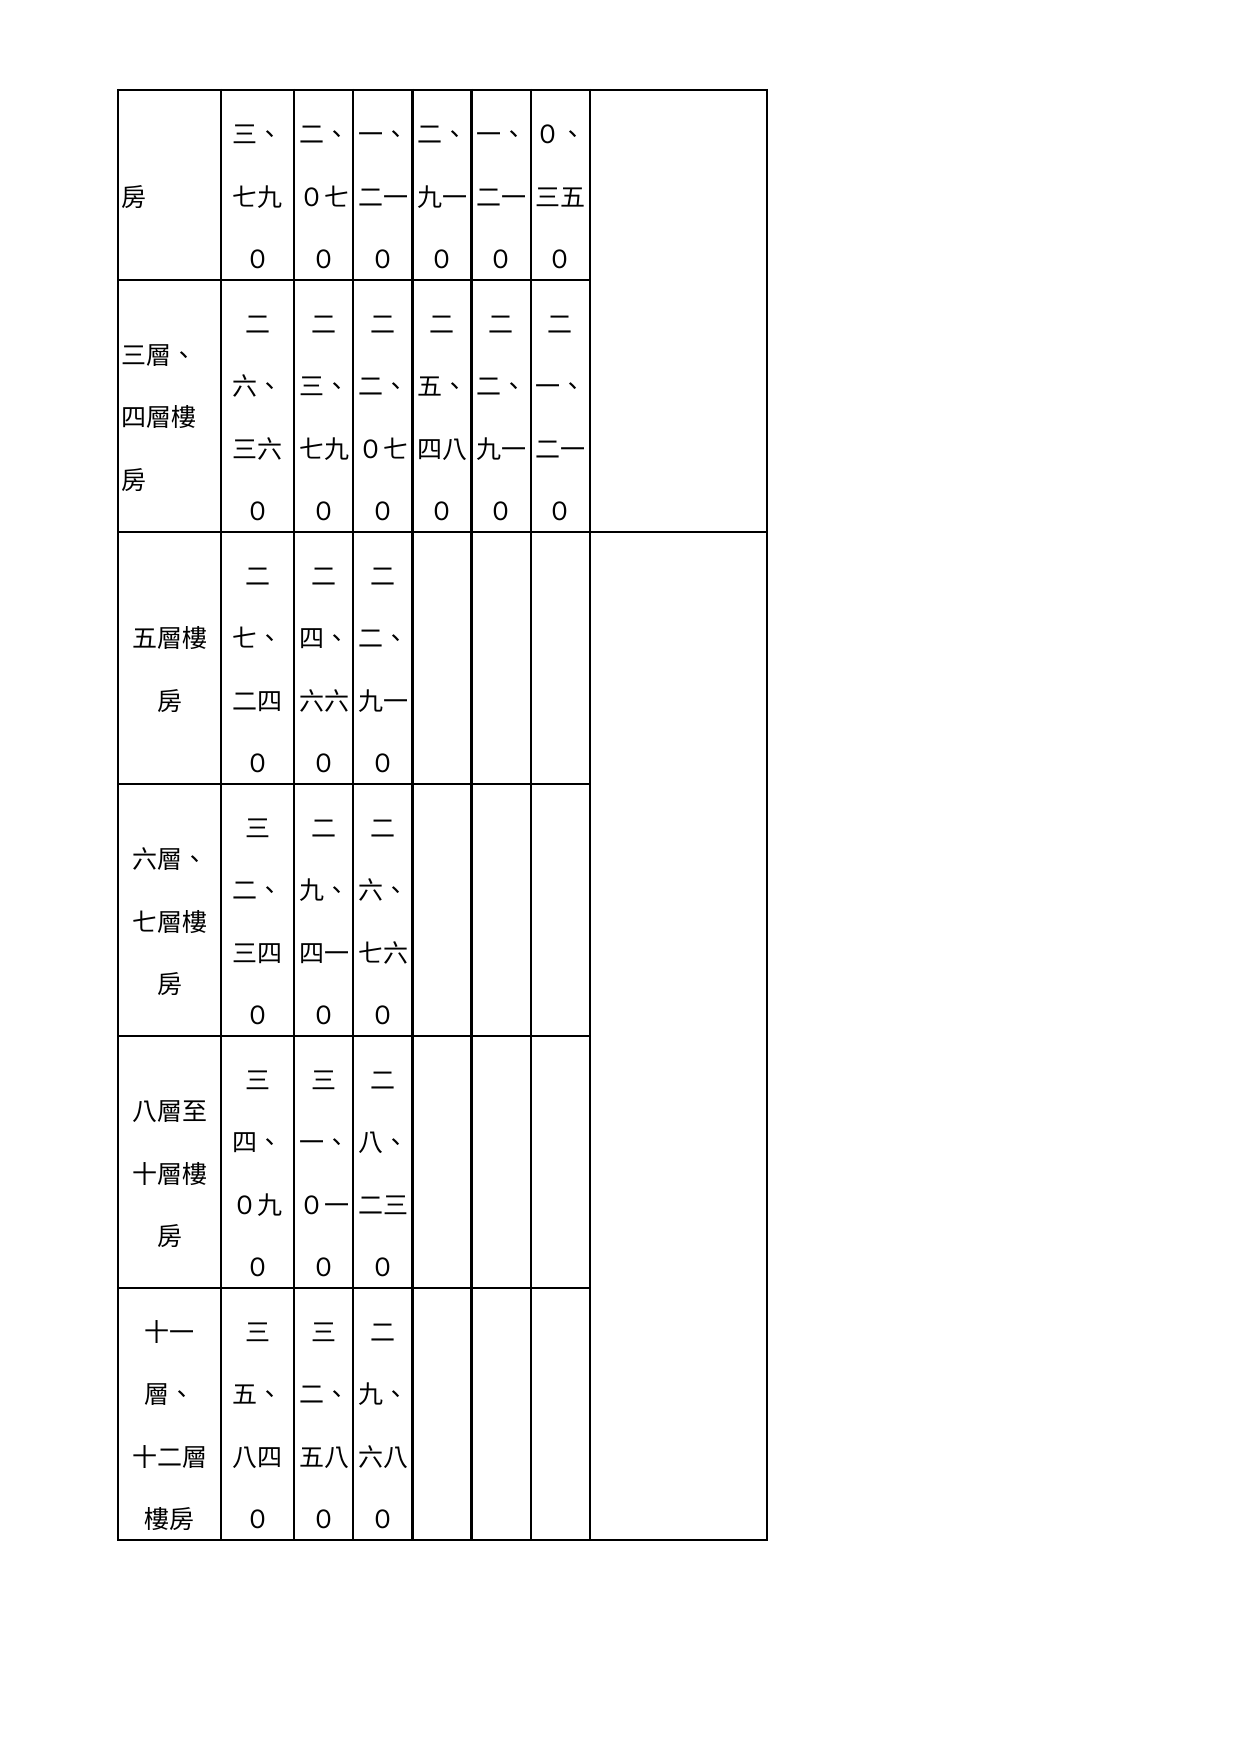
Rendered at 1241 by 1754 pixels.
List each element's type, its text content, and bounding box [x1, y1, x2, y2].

table_cell 二二、九一０ [354, 533, 411, 783]
table_cell 六層、 七層樓房 [119, 785, 220, 1035]
table_cell 房 [119, 91, 220, 278]
table_cell 五層樓房 [119, 533, 220, 783]
table_cell 三二、三四０ [222, 785, 293, 1035]
table_cell 二一、二一０ [532, 281, 589, 531]
table_cell 二八、二三０ [354, 1037, 411, 1287]
table_cell 三四、０九０ [222, 1037, 293, 1287]
table_cell 三五、八四０ [222, 1289, 293, 1539]
table_cell ０、三五０ [532, 91, 589, 278]
table_cell 八層至十層樓房 [119, 1037, 220, 1287]
table_cell [532, 533, 589, 783]
table_cell [532, 785, 589, 1035]
table_cell 二二、九一０ [473, 281, 530, 531]
table_cell 二、九一０ [414, 91, 470, 278]
table_cell [532, 1289, 589, 1539]
table_cell [591, 91, 766, 531]
table_cell 二五、四八０ [414, 281, 470, 531]
table_cell 十一層、 十二層樓房 [119, 1289, 220, 1539]
table_cell 三一、０一０ [295, 1037, 352, 1287]
table_cell 二二、０七０ [354, 281, 411, 531]
table_cell [414, 785, 470, 1035]
table_cell [473, 1289, 530, 1539]
table_cell 二、０七０ [295, 91, 352, 278]
table_cell [591, 533, 766, 1539]
table_cell 二三、七九０ [295, 281, 352, 531]
table_cell [473, 785, 530, 1035]
table_cell 三層、四層樓房 [119, 281, 220, 531]
table_cell [414, 533, 470, 783]
table_cell 二六、七六０ [354, 785, 411, 1035]
table_cell 二九、六八０ [354, 1289, 411, 1539]
table_cell [414, 1037, 470, 1287]
table_cell 一、二一０ [354, 91, 411, 278]
table_cell 三二、五八０ [295, 1289, 352, 1539]
table_cell 一、二一０ [473, 91, 530, 278]
table_cell [473, 1037, 530, 1287]
table_cell 二七、二四０ [222, 533, 293, 783]
table_cell [473, 533, 530, 783]
table_cell 二六、三六０ [222, 281, 293, 531]
table_cell [532, 1037, 589, 1287]
table_cell 二四、六六０ [295, 533, 352, 783]
table_cell 二九、四一０ [295, 785, 352, 1035]
table_cell 三、七九０ [222, 91, 293, 278]
table_cell [414, 1289, 470, 1539]
